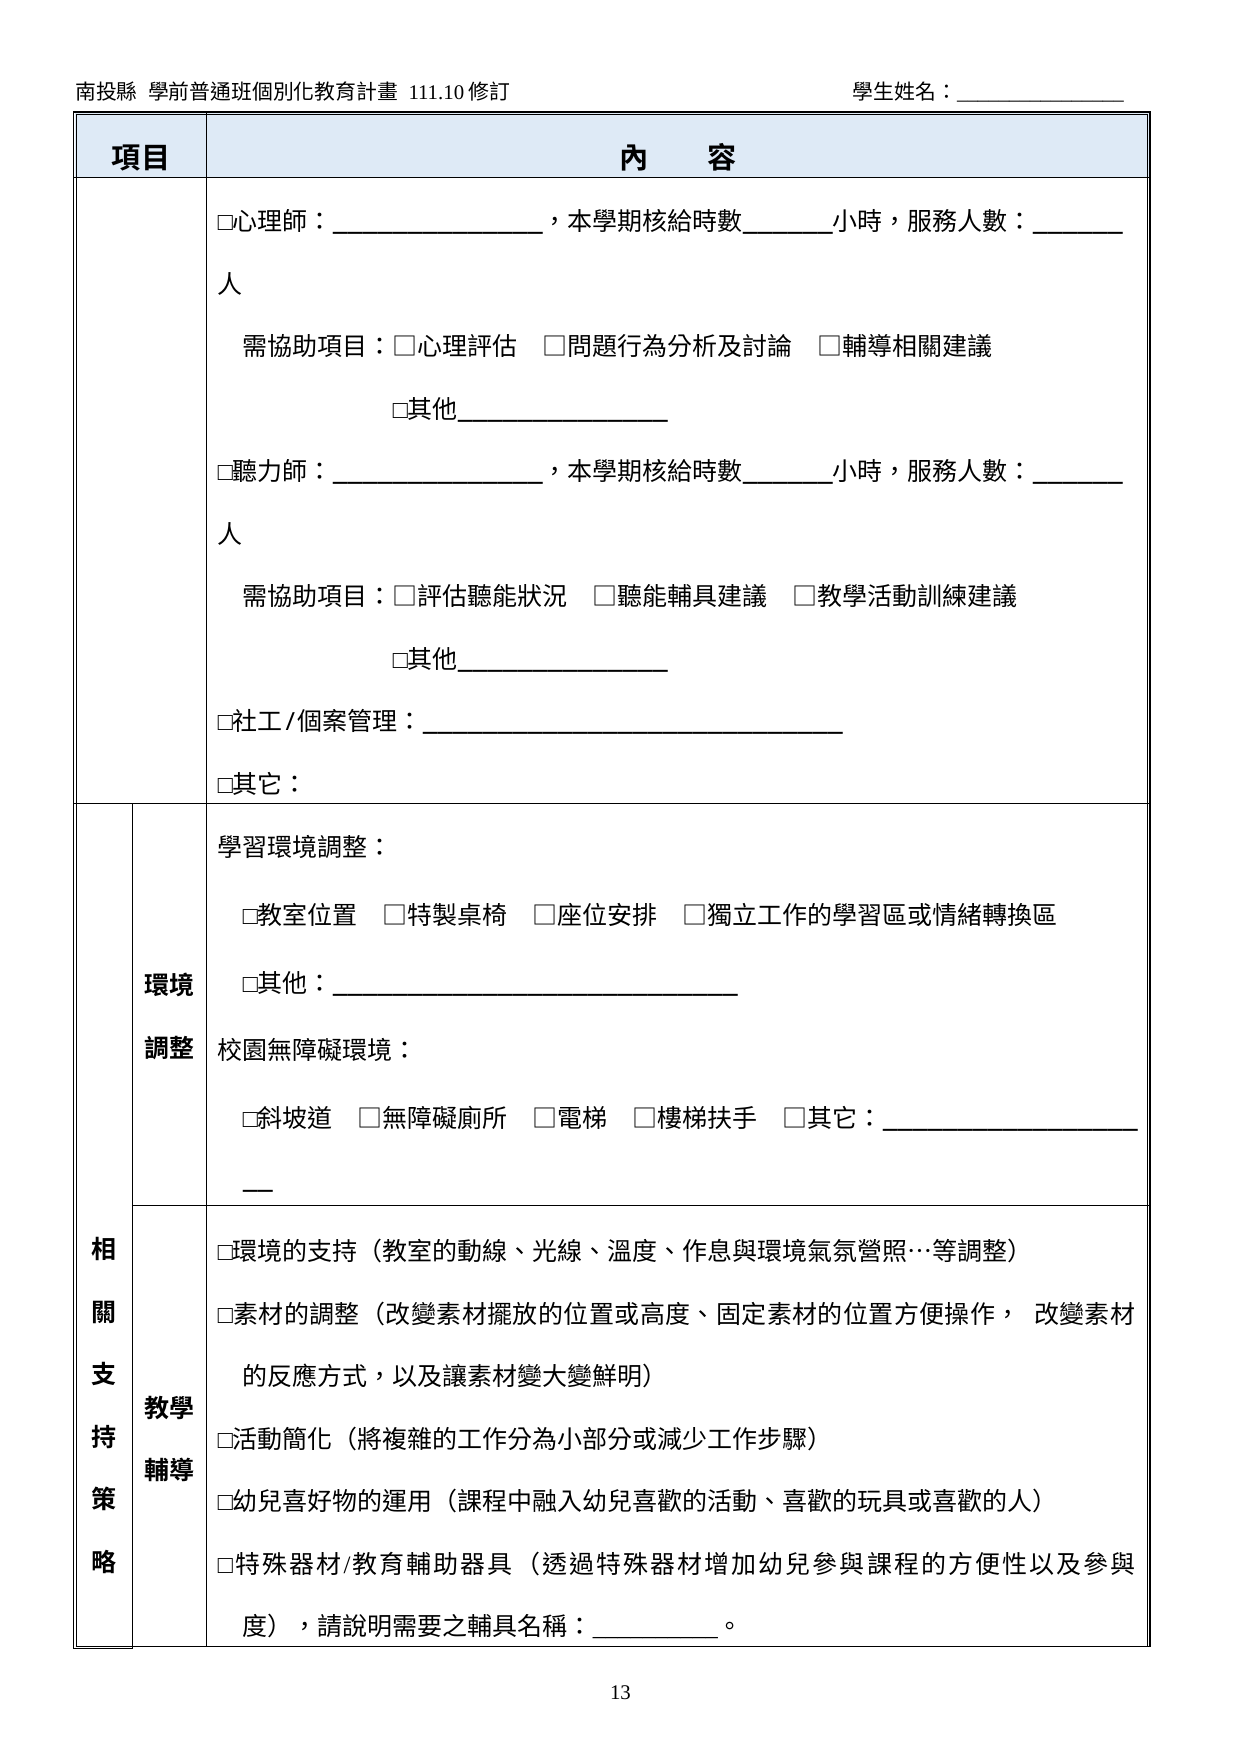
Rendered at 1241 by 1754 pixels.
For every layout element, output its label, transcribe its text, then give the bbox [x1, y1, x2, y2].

table_cell 學習環境調整： □教室位置 □特製桌椅 □座位安排 □獨立工作的學習區或情緒轉換區 □其他：___________________________ 校園無障礙環境： □斜坡道 □無障礙廁所 □電梯 □樓梯扶手 □其它：___________________ [207, 804, 1147, 1205]
table_cell [77, 178, 206, 803]
table_cell 相關支持策略 [77, 804, 132, 1646]
table_header 內容 [207, 115, 1147, 177]
table_cell □心理師：______________，本學期核給時數______小時，服務人數：______人 需協助項目：□心理評估 □問題行為分析及討論 □輔導相關建議 □其他______________ □聽力師：______________，本學期核給時數______小時，服務人數：______人 需協助項目：□評估聽能狀況 □聽能輔具建議 □教學活動訓練建議 □其他______________ □社工/個案管理：____________________________ □其它： [207, 178, 1147, 803]
table_cell □環境的支持（教室的動線、光線、溫度、作息與環境氣氛營照…等調整） □素材的調整（改變素材擺放的位置或高度、固定素材的位置方便操作， 改變素材的反應方式，以及讓素材變大變鮮明） □活動簡化（將複雜的工作分為小部分或減少工作步驟） □幼兒喜好物的運用（課程中融入幼兒喜歡的活動、喜歡的玩具或喜歡的人） □特殊器材/教育輔助器具（透過特殊器材增加幼兒參與課程的方便性以及參與度），請說明需要之輔具名稱：__________。 [207, 1206, 1147, 1646]
table_header 項目 [77, 115, 206, 177]
table_cell 教學輔導 [133, 1206, 206, 1646]
table_cell 環境調整 [133, 804, 206, 1205]
